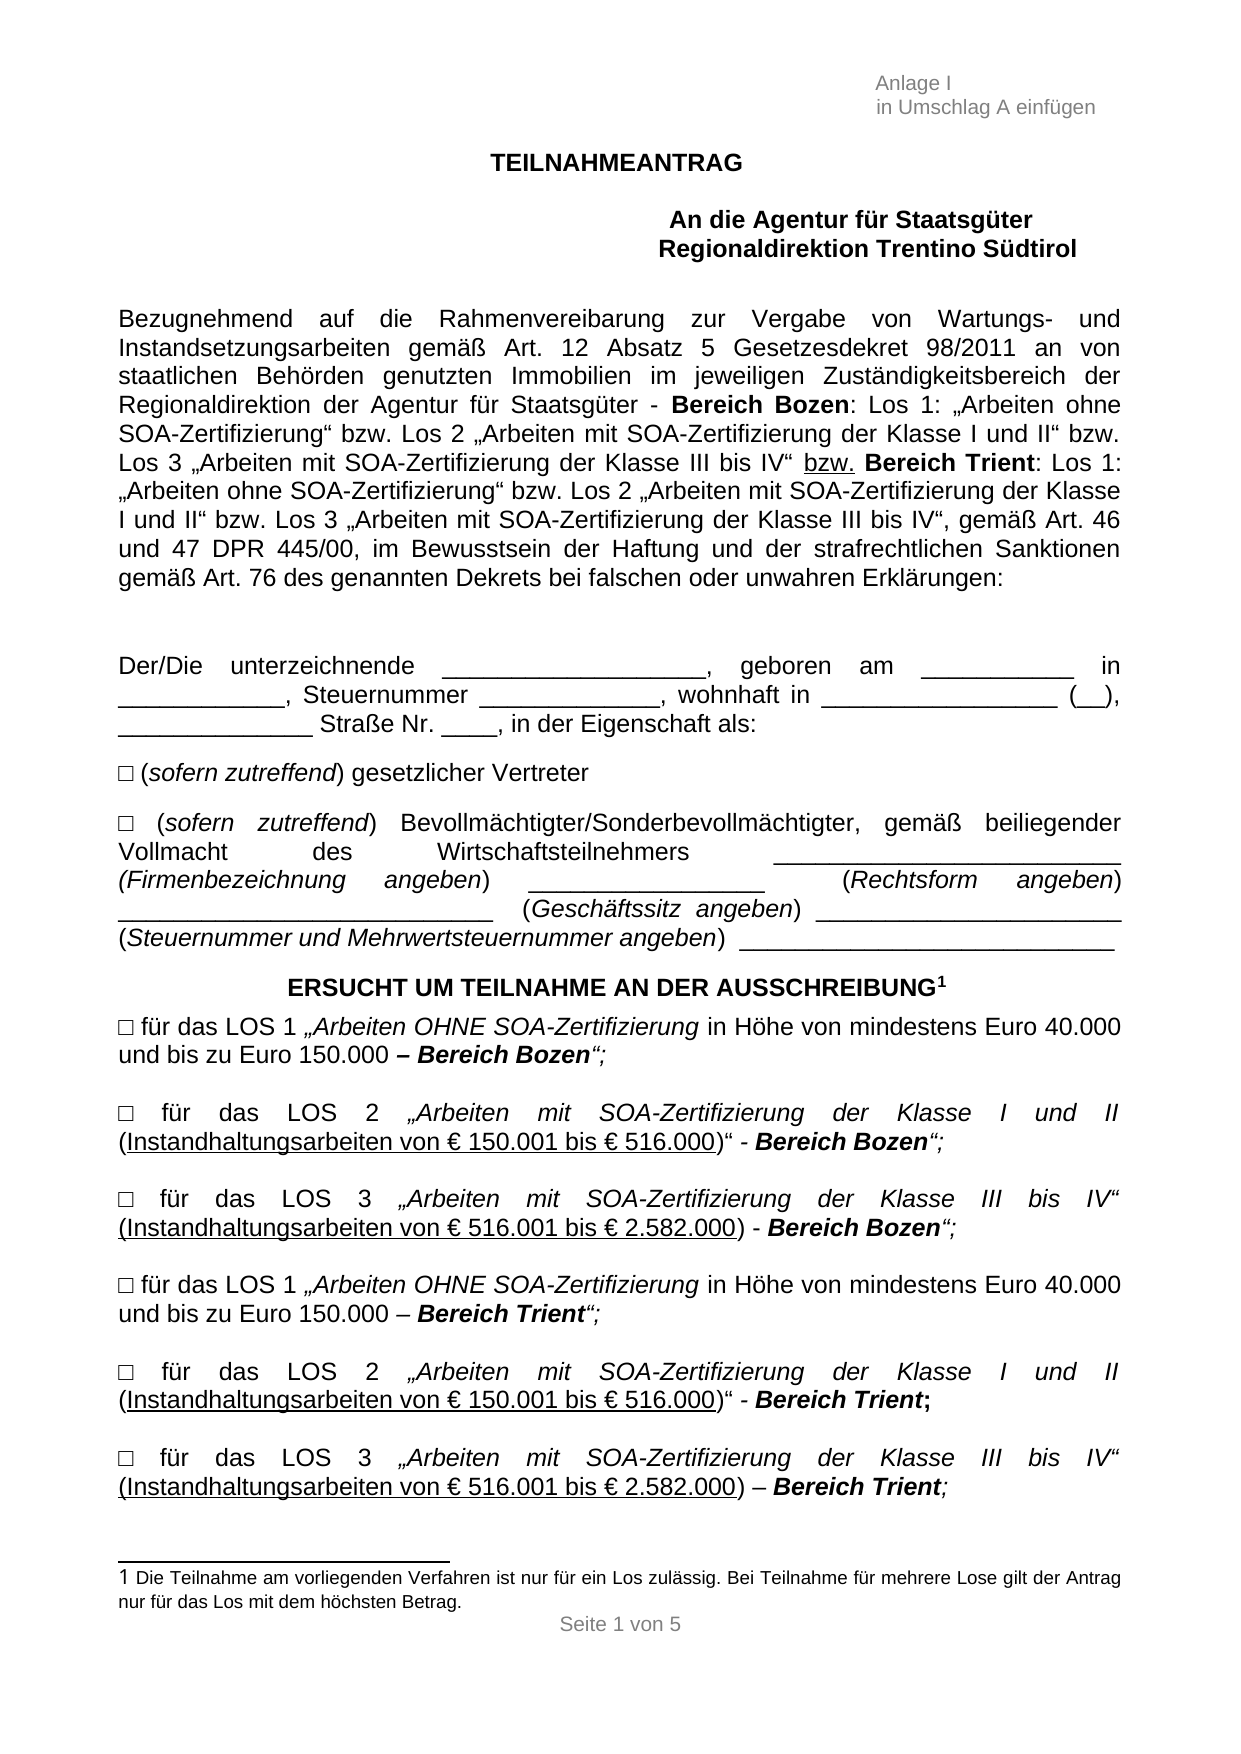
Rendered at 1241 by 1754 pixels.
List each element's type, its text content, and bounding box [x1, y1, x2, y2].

text Regionaldirektion Trentino Südtirol [118, 234, 1122, 262]
text □ für das LOS 2 „Arbeiten mit SOA-Zertifizierung der Klasse I und II (Instandhaltungsarbeiten von € 150.001 bis € 516.000)“ - Bereich Trient; [118, 1357, 1122, 1414]
text □ für das LOS 1 „Arbeiten OHNE SOA-Zertifizierung in Höhe von mindestens Euro 40.000 und bis zu Euro 150.000 – Bereich Bozen“; [118, 1012, 1122, 1069]
text Der/Die unterzeichnende ___________________, geboren am ___________ in ____________, Steuernummer _____________, wohnhaft in _________________ (__), ______________ Straße Nr. ____, in der Eigenschaft als: [118, 651, 1122, 737]
text Bezugnehmend auf die Rahmenvereibarung zur Vergabe von Wartungs- und Instandsetzungsarbeiten gemäß Art. 12 Absatz 5 Gesetzesdekret 98/2011 an von staatlichen Behörden genutzten Immobilien im jeweiligen Zuständigkeitsbereich der Regionaldirektion der Agentur für Staatsgüter - Bereich Bozen: Los 1: „Arbeiten ohne SOA-Zertifizierung“ bzw. Los 2 „Arbeiten mit SOA-Zertifizierung der Klasse I und II“ bzw. Los 3 „Arbeiten mit SOA-Zertifizierung der Klasse III bis IV“ bzw. Bereich Trient: Los 1: „Arbeiten ohne SOA-Zertifizierung“ bzw. Los 2 „Arbeiten mit SOA-Zertifizierung der Klasse I und II“ bzw. Los 3 „Arbeiten mit SOA-Zertifizierung der Klasse III bis IV“, gemäß Art. 46 und 47 DPR 445/00, im Bewusstsein der Haftung und der strafrechtlichen Sanktionen gemäß Art. 76 des genannten Dekrets bei falschen oder unwahren Erklärungen: [118, 304, 1122, 591]
text □ (sofern zutreffend) gesetzlicher Vertreter [118, 758, 1122, 787]
text An die Agentur für Staatsgüter [634, 205, 1122, 234]
text □ für das LOS 3 „Arbeiten mit SOA-Zertifizierung der Klasse III bis IV“ (Instandhaltungsarbeiten von € 516.001 bis € 2.582.000) - Bereich Bozen“; [118, 1184, 1122, 1242]
text TEILNAHMEANTRAG [118, 147, 1122, 176]
text Die Teilnahme am vorliegenden Verfahren ist nur für ein Los zulässig. Bei Teilnahme für mehrere Lose gilt der Antrag nur für das Los mit dem höchsten Betrag. [118, 1562, 1122, 1612]
text □ (sofern zutreffend) Bevollmächtigter/Sonderbevollmächtigter, gemäß beiliegender Vollmacht des Wirtschaftsteilnehmers _________________________ (Firmenbezeichnung angeben) _________________ (Rechtsform angeben) ___________________________ (Geschäftssitz angeben) ______________________ (Steuernummer und Mehrwertsteuernummer angeben) ___________________________ [118, 808, 1122, 952]
text □ für das LOS 3 „Arbeiten mit SOA-Zertifizierung der Klasse III bis IV“ (Instandhaltungsarbeiten von € 516.001 bis € 2.582.000) – Bereich Trient; [118, 1443, 1122, 1500]
text ERSUCHT UM TEILNAHME AN DER AUSSCHREIBUNG [118, 972, 1122, 1001]
text □ für das LOS 1 „Arbeiten OHNE SOA-Zertifizierung in Höhe von mindestens Euro 40.000 und bis zu Euro 150.000 – Bereich Trient“; [118, 1270, 1122, 1328]
text □ für das LOS 2 „Arbeiten mit SOA-Zertifizierung der Klasse I und II (Instandhaltungsarbeiten von € 150.001 bis € 516.000)“ - Bereich Bozen“; [118, 1098, 1122, 1155]
